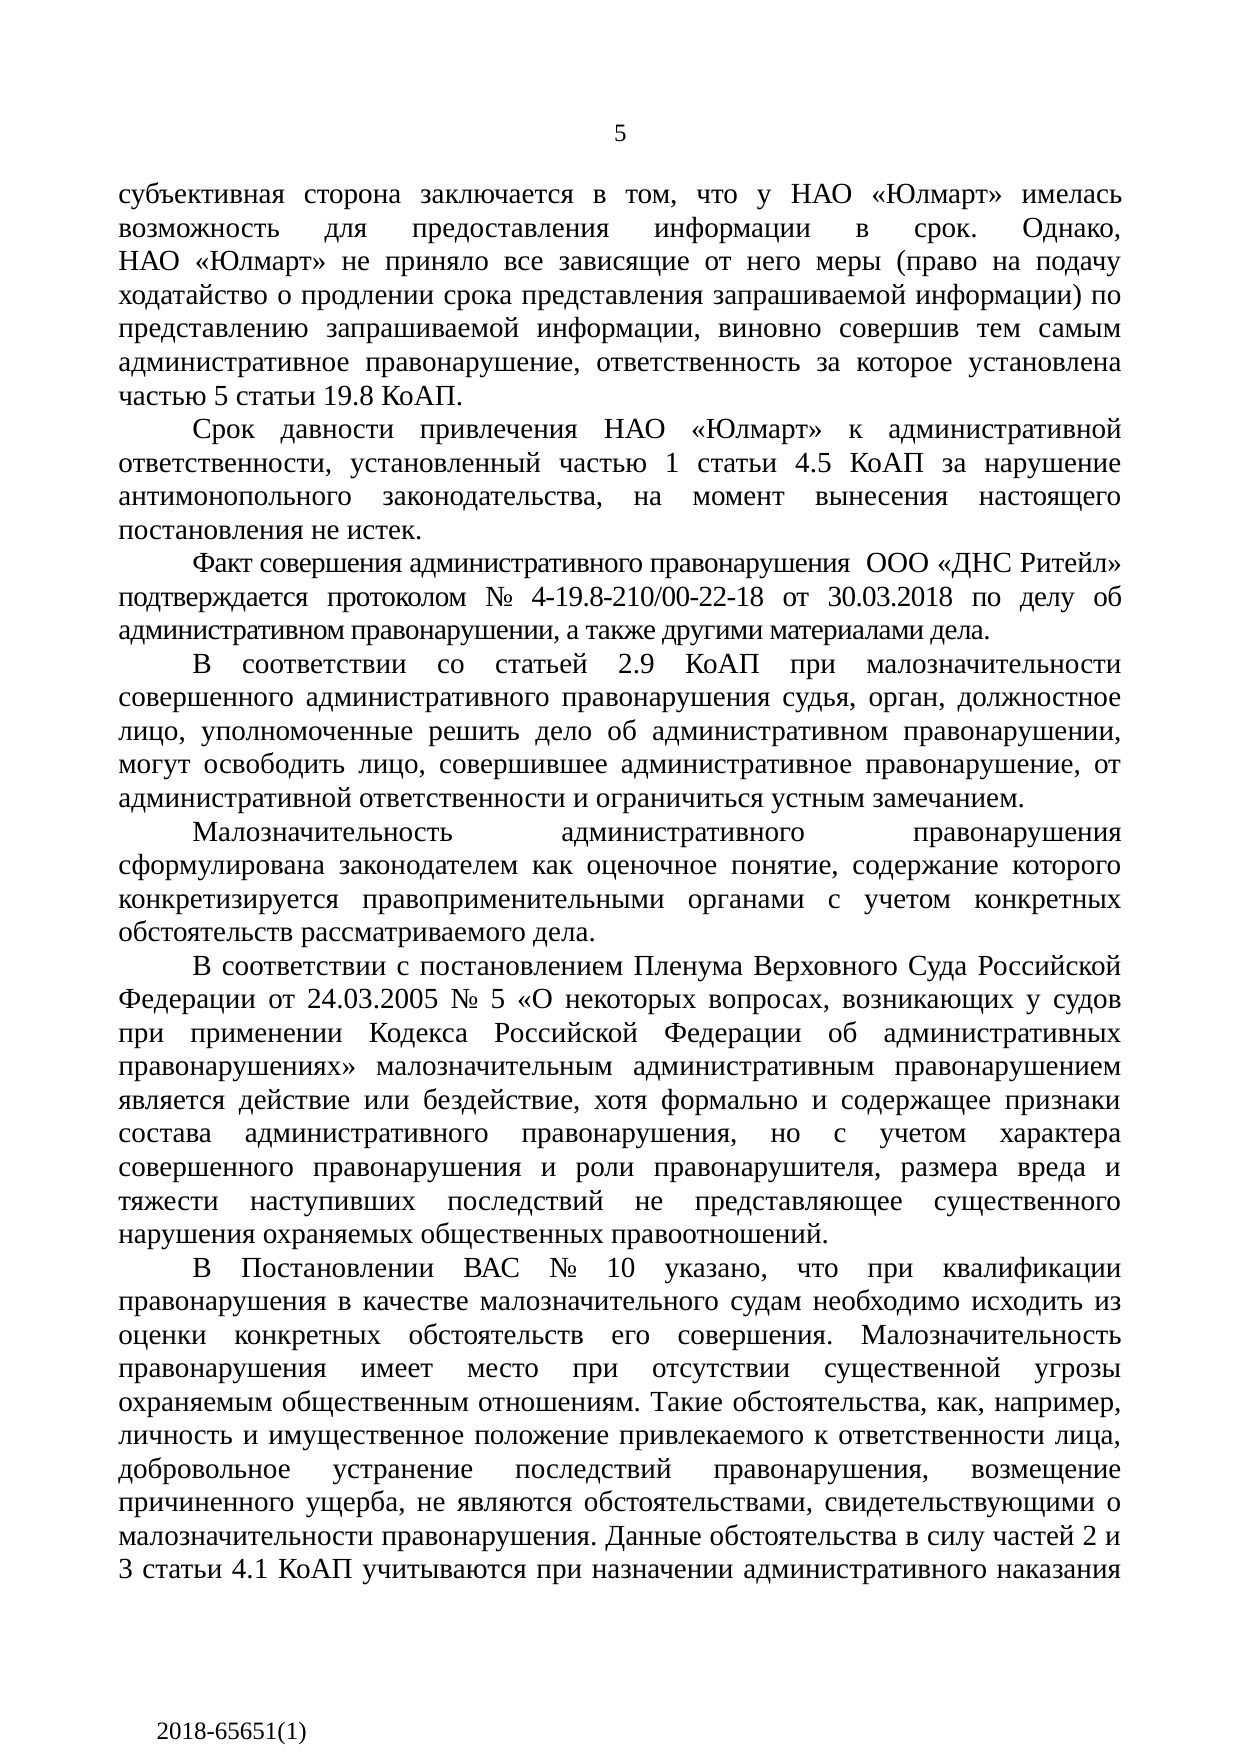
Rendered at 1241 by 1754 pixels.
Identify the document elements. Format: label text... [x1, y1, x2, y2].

text Малозначительность административного правонарушения сформулирована законодателем как оценочное понятие, содержание которого конкретизируется правоприменительными органами с учетом конкретных обстоятельств рассматриваемого дела. [118, 814, 1122, 948]
text субъективная сторона заключается в том, что у НАО «Юлмарт» имелась возможность для предоставления информации в срок. Однако, НАО «Юлмарт» не приняло все зависящие от него меры (право на подачу ходатайство о продлении срока представления запрашиваемой информации) по представлению запрашиваемой информации, виновно совершив тем самым административное правонарушение, ответственность за которое установлена частью 5 статьи 19.8 КоАП. [118, 176, 1122, 411]
text В Постановлении ВАС № 10 указано, что при квалификации правонарушения в качестве малозначительного судам необходимо исходить из оценки конкретных обстоятельств его совершения. Малозначительность правонарушения имеет место при отсутствии существенной угрозы охраняемым общественным отношениям. Такие обстоятельства, как, например, личность и имущественное положение привлекаемого к ответственности лица, добровольное устранение последствий правонарушения, возмещение причиненного ущерба, не являются обстоятельствами, свидетельствующими о малозначительности правонарушения. Данные обстоятельства в силу частей 2 и 3 статьи 4.1 КоАП учитываются при назначении административного наказания [118, 1250, 1122, 1585]
text В соответствии со статьей 2.9 КоАП при малозначительности совершенного административного правонарушения судья, орган, должностное лицо, уполномоченные решить дело об административном правонарушении, могут освободить лицо, совершившее административное правонарушение, от административной ответственности и ограничиться устным замечанием. [118, 646, 1122, 814]
text В соответствии с постановлением Пленума Верховного Суда Российской Федерации от 24.03.2005 № 5 «О некоторых вопросах, возникающих у судов при применении Кодекса Российской Федерации об административных правонарушениях» малозначительным административным правонарушением является действие или бездействие, хотя формально и содержащее признаки состава административного правонарушения, но с учетом характера совершенного правонарушения и роли правонарушителя, размера вреда и тяжести наступивших последствий не представляющее существенного нарушения охраняемых общественных правоотношений. [118, 948, 1122, 1250]
text Факт совершения административного правонарушения ООО «ДНС Ритейл» подтверждается протоколом № 4-19.8-210/00-22-18 от 30.03.2018 по делу об административном правонарушении, а также другими материалами дела. [118, 545, 1122, 646]
text Срок давности привлечения НАО «Юлмарт» к административной ответственности, установленный частью 1 статьи 4.5 КоАП за нарушение антимонопольного законодательства, на момент вынесения настоящего постановления не истек. [118, 411, 1122, 545]
